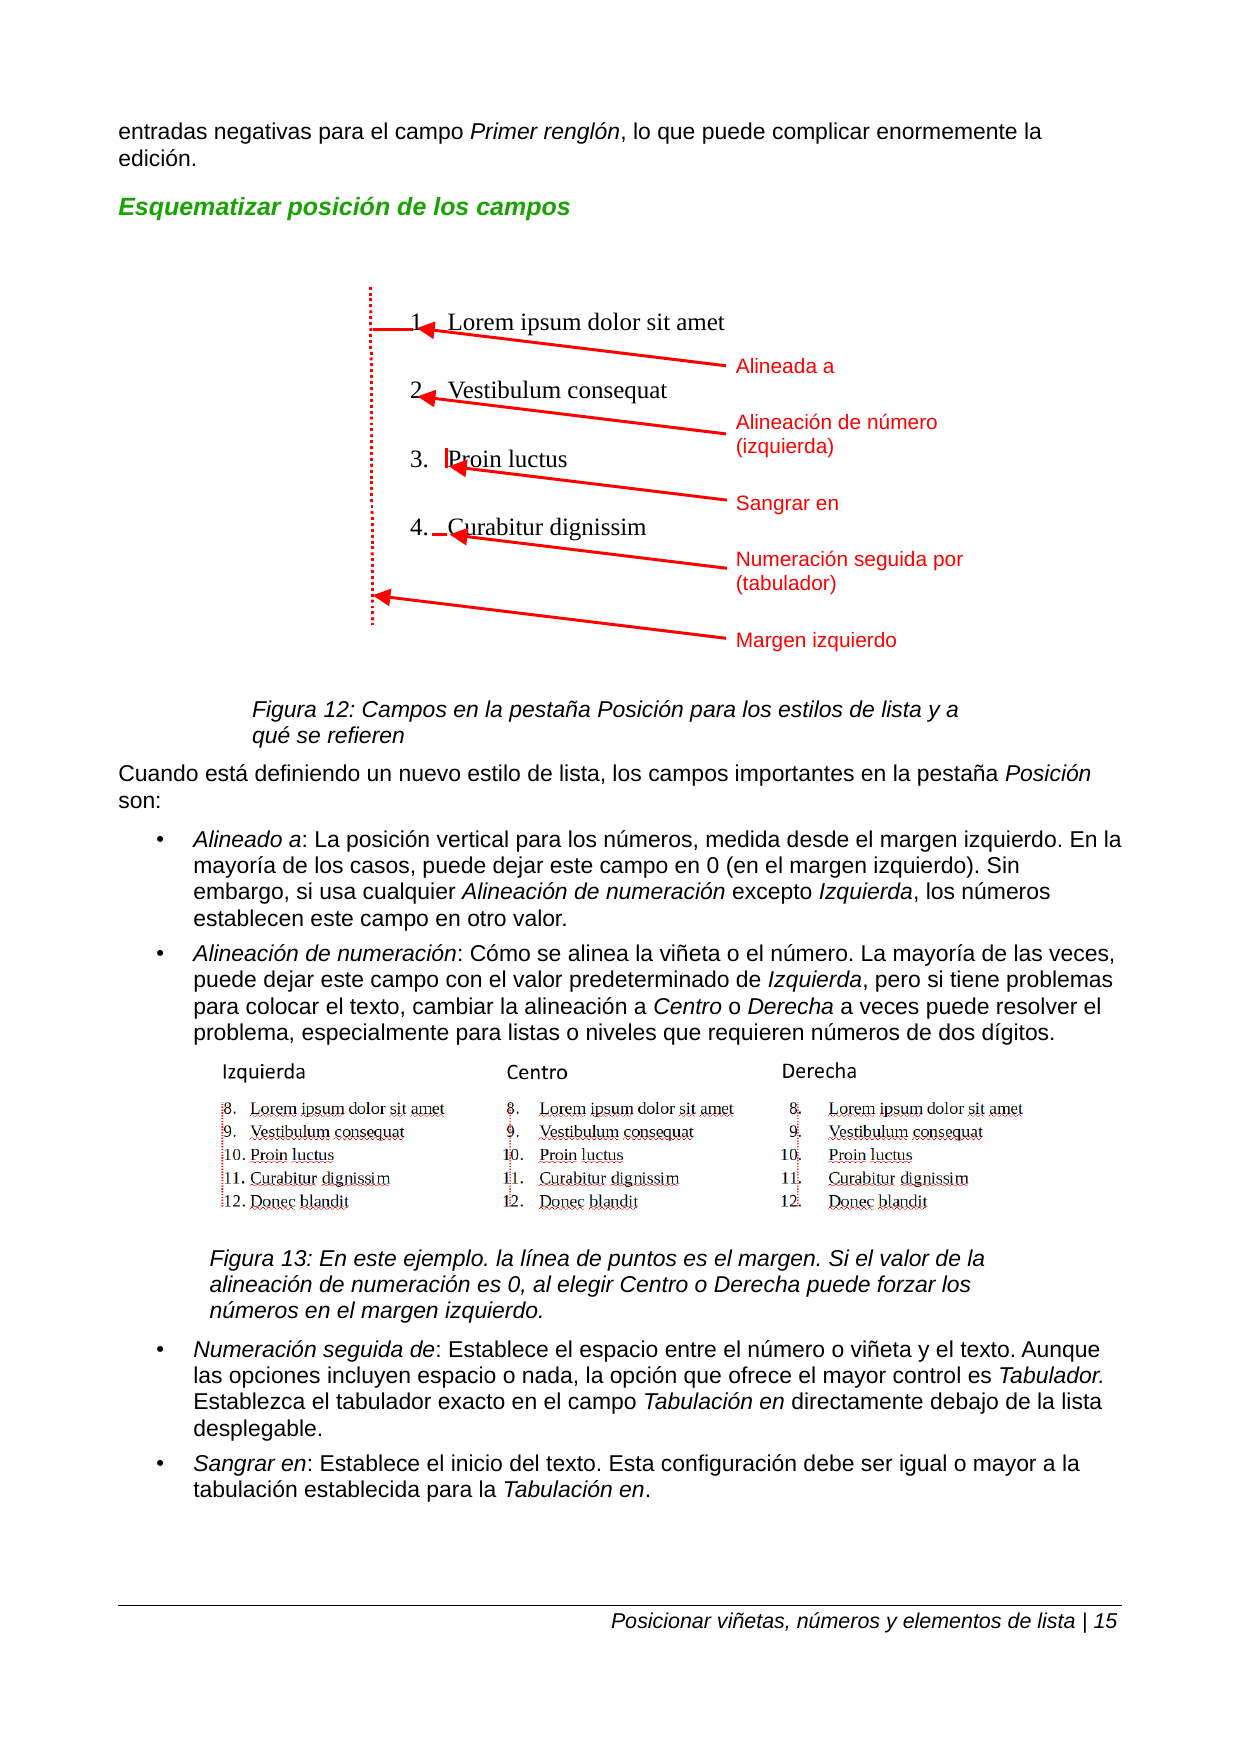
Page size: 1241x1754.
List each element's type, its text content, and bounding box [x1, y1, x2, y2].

list Numeración seguida de: Establece el espacio entre el número o viñeta y el texto. Aunque las opciones incluyen espacio o nada, la opción que ofrece el mayor control es Tabulador. Establezca el tabulador exacto en el campo Tabulación en directamente debajo de la lista desplegable. [156, 1336, 1122, 1441]
text entradas negativas para el campo Primer renglón, lo que puede complicar enormemente la edición. [118, 118, 1122, 171]
text Cuando está definiendo un nuevo estilo de lista, los campos importantes en la pestaña Posición son: [118, 760, 1122, 813]
subtitle Esquematizar posición de los campos [118, 191, 1122, 220]
list Alineación de numeración: Cómo se alinea la viñeta o el número. La mayoría de las veces, puede dejar este campo con el valor predeterminado de Izquierda, pero si tiene problemas para colocar el texto, cambiar la alineación a Centro o Derecha a veces puede resolver el problema, especialmente para listas o niveles que requieren números de dos dígitos. [156, 940, 1122, 1045]
list Sangrar en: Establece el inicio del texto. Esta configuración debe ser igual o mayor a la tabulación establecida para la Tabulación en. [156, 1450, 1122, 1503]
picture [209, 1057, 1031, 1233]
text Figura 13: En este ejemplo. la línea de puntos es el margen. Si el valor de la alineación de numeración es 0, al elegir Centro o Derecha puede forzar los números en el margen izquierdo. [209, 1244, 1031, 1324]
list Alineado a: La posición vertical para los números, medida desde el margen izquierdo. En la mayoría de los casos, puede dejar este campo en 0 (en el margen izquierdo). Sin embargo, si usa cualquier Alineación de numeración excepto Izquierda, los números establecen este campo en otro valor. [156, 826, 1122, 931]
text Figura 12: Campos en la pestaña Posición para los estilos de lista y a qué se refieren [252, 696, 988, 748]
